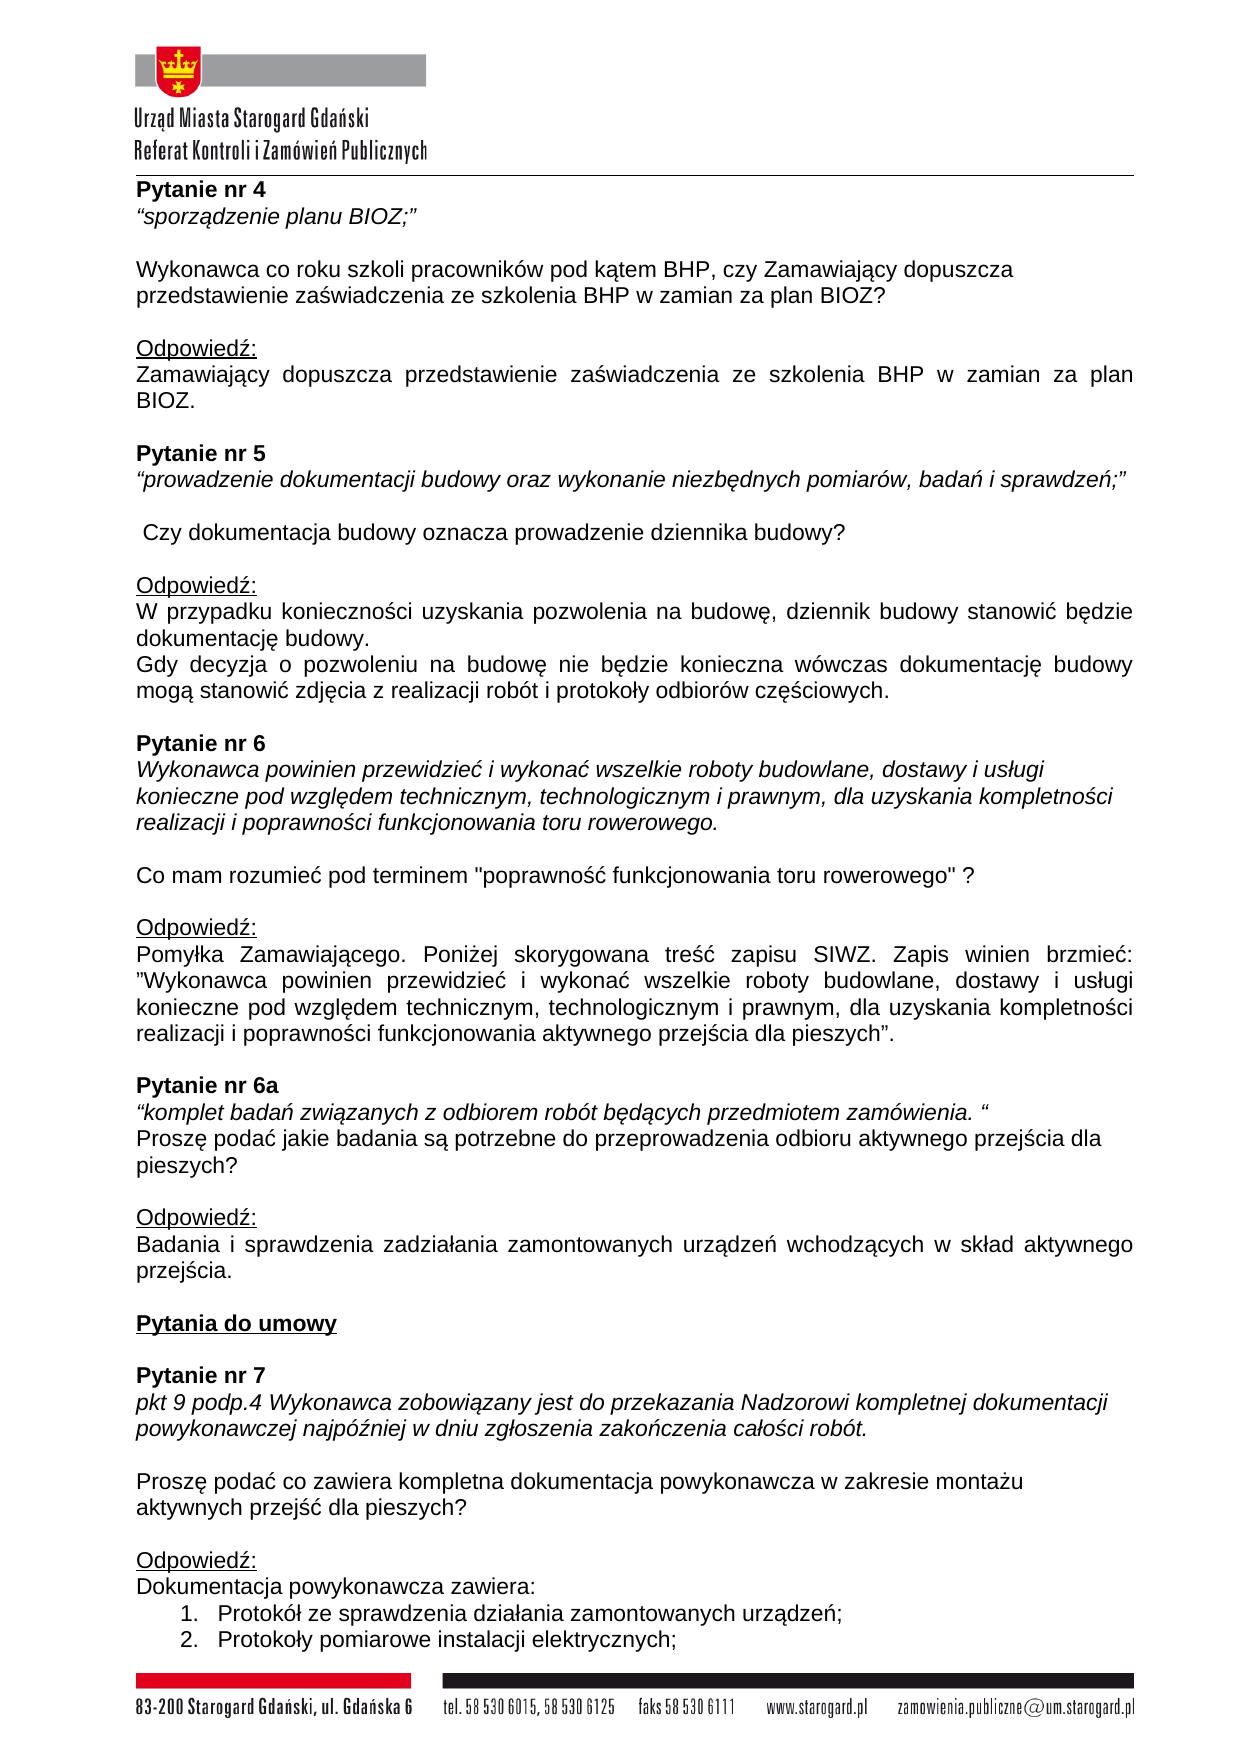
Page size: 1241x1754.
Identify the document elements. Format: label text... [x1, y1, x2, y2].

text Czy dokumentacja budowy oznacza prowadzenie dziennika budowy? [136, 519, 1134, 545]
text Proszę podać co zawiera kompletna dokumentacja powykonawcza w zakresie montażu aktywnych przejść dla pieszych? [136, 1468, 1134, 1521]
text Pytanie nr 6a [136, 1072, 1134, 1099]
text Odpowiedź: [136, 914, 1134, 941]
text Odpowiedź: [136, 1204, 1134, 1231]
text “komplet badań związanych z odbiorem robót będących przedmiotem zamówienia. “ [136, 1099, 1134, 1125]
text “prowadzenie dokumentacji budowy oraz wykonanie niezbędnych pomiarów, badań i sprawdzeń;” [136, 466, 1134, 493]
list Protokoły pomiarowe instalacji elektrycznych; [180, 1626, 1134, 1652]
text Wykonawca powinien przewidzieć i wykonać wszelkie roboty budowlane, dostawy i usługi konieczne pod względem technicznym, technologicznym i prawnym, dla uzyskania kompletności realizacji i poprawności funkcjonowania toru rowerowego. [136, 756, 1134, 835]
text “sporządzenie planu BIOZ;” [136, 203, 1134, 229]
text Wykonawca co roku szkoli pracowników pod kątem BHP, czy Zamawiający dopuszcza przedstawienie zaświadczenia ze szkolenia BHP w zamian za plan BIOZ? [136, 256, 1134, 308]
text Odpowiedź: [136, 572, 1134, 598]
text Odpowiedź: [136, 1547, 1134, 1573]
text Zamawiający dopuszcza przedstawienie zaświadczenia ze szkolenia BHP w zamian za plan BIOZ. [136, 361, 1134, 414]
text Pomyłka Zamawiającego. Poniżej skorygowana treść zapisu SIWZ. Zapis winien brzmieć: ”Wykonawca powinien przewidzieć i wykonać wszelkie roboty budowlane, dostawy i usługi konieczne pod względem technicznym, technologicznym i prawnym, dla uzyskania kompletności realizacji i poprawności funkcjonowania aktywnego przejścia dla pieszych”. [136, 941, 1134, 1046]
text Co mam rozumieć pod terminem "poprawność funkcjonowania toru rowerowego" ? [136, 862, 1134, 888]
text W przypadku konieczności uzyskania pozwolenia na budowę, dziennik budowy stanowić będzie dokumentację budowy. [136, 598, 1134, 651]
text pkt 9 podp.4 Wykonawca zobowiązany jest do przekazania Nadzorowi kompletnej dokumentacji powykonawczej najpóźniej w dniu zgłoszenia zakończenia całości robót. [136, 1389, 1134, 1441]
list Protokół ze sprawdzenia działania zamontowanych urządzeń; [180, 1599, 1134, 1626]
picture [135, 1673, 1134, 1718]
text Proszę podać jakie badania są potrzebne do przeprowadzenia odbioru aktywnego przejścia dla pieszych? [136, 1125, 1134, 1178]
text Pytanie nr 5 [136, 440, 1134, 466]
text Pytanie nr 7 [136, 1362, 1134, 1389]
text Pytania do umowy [136, 1310, 1134, 1336]
text Dokumentacja powykonawcza zawiera: [136, 1573, 1134, 1599]
text Gdy decyzja o pozwoleniu na budowę nie będzie konieczna wówczas dokumentację budowy mogą stanowić zdjęcia z realizacji robót i protokoły odbiorów częściowych. [136, 651, 1134, 703]
text Pytanie nr 6 [136, 730, 1134, 756]
text Odpowiedź: [136, 334, 1134, 361]
text Badania i sprawdzenia zadziałania zamontowanych urządzeń wchodzących w skład aktywnego przejścia. [136, 1231, 1134, 1283]
text Pytanie nr 4 [136, 176, 1134, 203]
picture [133, 45, 427, 164]
